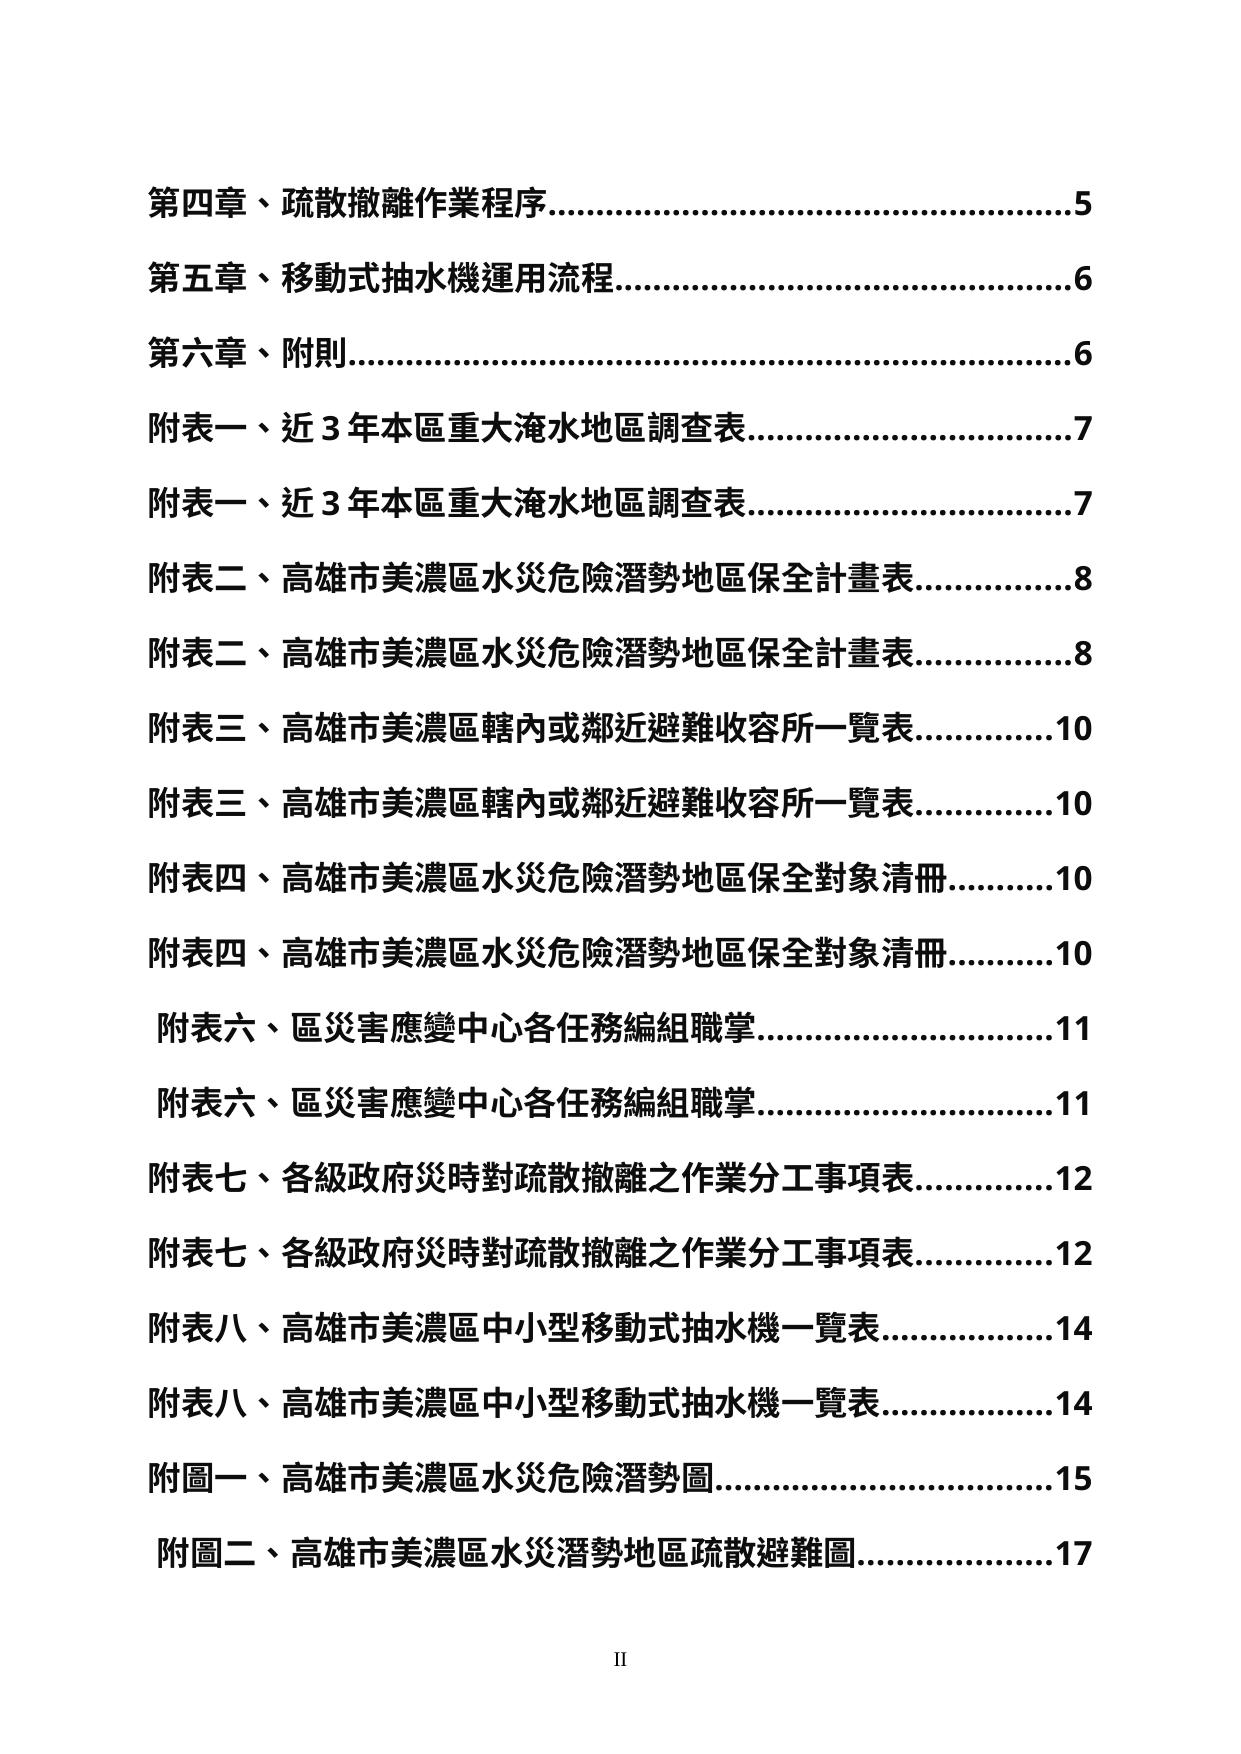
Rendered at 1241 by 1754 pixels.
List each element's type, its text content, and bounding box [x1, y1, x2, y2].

text 第六章、附則 6 [148, 314, 1092, 389]
text 附表一、近3年本區重大淹水地區調查表 7 [148, 464, 1092, 539]
text 附表六、區災害應變中心各任務編組職掌 11 [148, 989, 1092, 1064]
text 附表八、高雄市美濃區中小型移動式抽水機一覽表 14 [148, 1364, 1092, 1439]
text 附表七、各級政府災時對疏散撤離之作業分工事項表 12 [148, 1139, 1092, 1214]
text 附表三、高雄市美濃區轄內或鄰近避難收容所一覽表 10 [148, 689, 1092, 764]
text 附表四、高雄市美濃區水災危險潛勢地區保全對象清冊 10 [148, 839, 1092, 914]
text 附表二、高雄市美濃區水災危險潛勢地區保全計畫表 8 [148, 614, 1092, 689]
text 附表八、高雄市美濃區中小型移動式抽水機一覽表 14 [148, 1289, 1092, 1364]
text 附表六、區災害應變中心各任務編組職掌 11 [148, 1064, 1092, 1139]
text 附表二、高雄市美濃區水災危險潛勢地區保全計畫表 8 [148, 539, 1092, 614]
text 附圖一、高雄市美濃區水災危險潛勢圖 15 [148, 1439, 1092, 1514]
text 附表一、近3年本區重大淹水地區調查表 7 [148, 389, 1092, 464]
text 附圖二、高雄市美濃區水災潛勢地區疏散避難圖 17 [148, 1514, 1092, 1589]
text 第五章、移動式抽水機運用流程 6 [148, 239, 1092, 314]
text 第四章、疏散撤離作業程序 5 [148, 164, 1092, 239]
text 附表四、高雄市美濃區水災危險潛勢地區保全對象清冊 10 [148, 914, 1092, 989]
text 附表七、各級政府災時對疏散撤離之作業分工事項表 12 [148, 1214, 1092, 1289]
text 附表三、高雄市美濃區轄內或鄰近避難收容所一覽表 10 [148, 764, 1092, 839]
